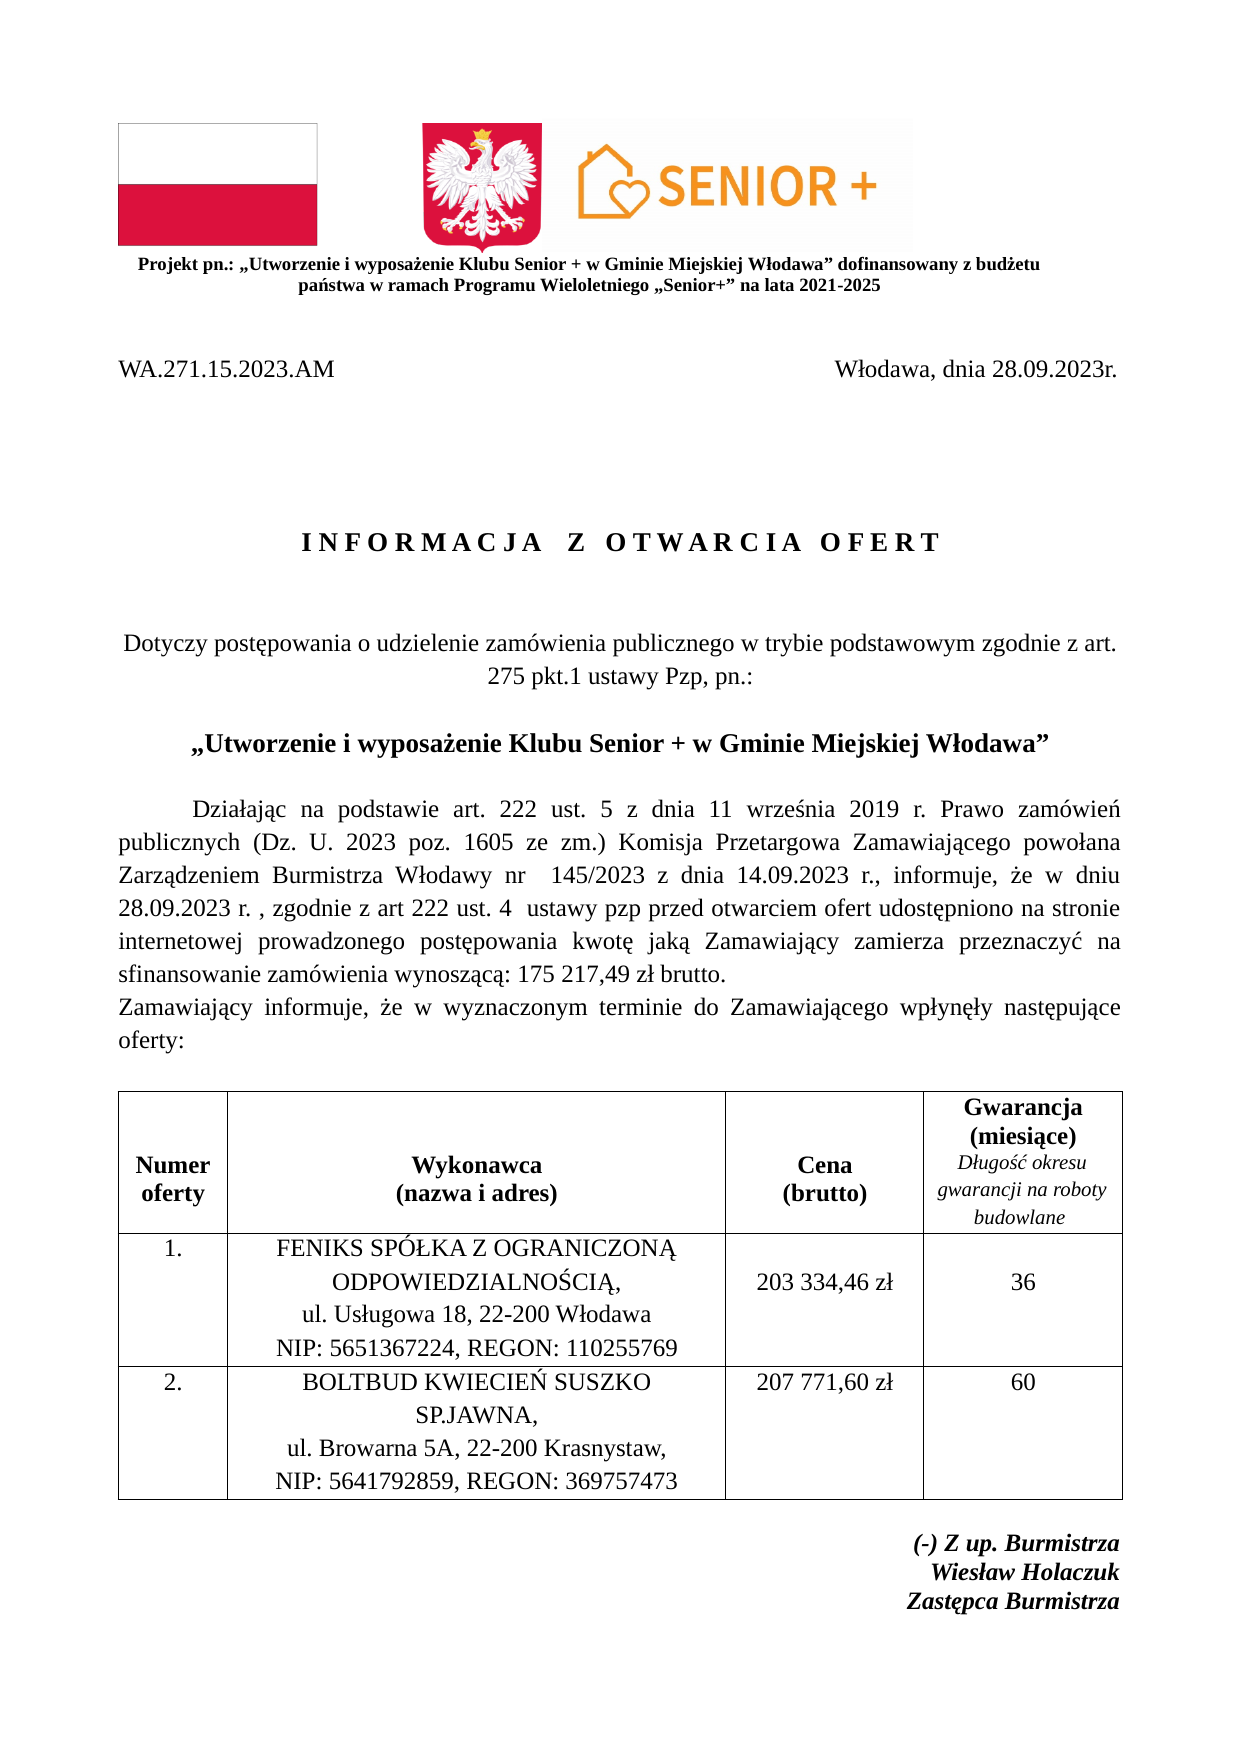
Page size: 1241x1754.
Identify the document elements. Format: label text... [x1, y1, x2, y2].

text (-) Z up. Burmistrza [118, 1528, 1122, 1557]
table_header Numer oferty [119, 1092, 227, 1232]
text Zamawiający informuje, że w wyznaczonym terminie do Zamawiającego wpłynęły następujące oferty: [118, 992, 1122, 1054]
table_header Wykonawca (nazwa i adres) [228, 1092, 725, 1232]
text Wiesław Holaczuk [118, 1557, 1122, 1586]
table_cell 36 [924, 1234, 1122, 1366]
table_header Gwarancja (miesiące) Długość okresu gwarancji na roboty budowlane [924, 1092, 1122, 1232]
text I N F O R M A C J A Z O T W A R C I A O F E R T [118, 526, 1122, 557]
text Dotyczy postępowania o udzielenie zamówienia publicznego w trybie podstawowym zgodnie z art. 275 pkt.1 ustawy Pzp, pn.: [118, 628, 1122, 690]
text „Utworzenie i wyposażenie Klubu Senior + w Gminie Miejskiej Włodawa” [118, 727, 1122, 758]
table_cell 207 771,60 zł [726, 1367, 923, 1499]
table_cell 1. [119, 1234, 227, 1366]
text Zastępca Burmistrza [118, 1586, 1122, 1615]
text Działając na podstawie art. 222 ust. 5 z dnia 11 września 2019 r. Prawo zamówień publicznych (Dz. U. 2023 poz. 1605 ze zm.) Komisja Przetargowa Zamawiającego powołana Zarządzeniem Burmistrza Włodawy nr 145/2023 z dnia 14.09.2023 r., informuje, że w dniu 28.09.2023 r. , zgodnie z art 222 ust. 4 ustawy pzp przed otwarciem ofert udostępniono na stronie internetowej prowadzonego postępowania kwotę jaką Zamawiający zamierza przeznaczyć na sfinansowanie zamówienia wynoszącą: 175 217,49 zł brutto. [118, 794, 1122, 988]
table_cell 203 334,46 zł [726, 1234, 923, 1366]
table_cell 2. [119, 1367, 227, 1499]
table_cell 60 [924, 1367, 1122, 1499]
table_cell FENIKS SPÓŁKA Z OGRANICZONĄ ODPOWIEDZIALNOŚCIĄ, ul. Usługowa 18, 22-200 Włodawa NIP: 5651367224, REGON: 110255769 [228, 1234, 725, 1366]
text WA.271.15.2023.AM Włodawa, dnia 28.09.2023r. [118, 354, 1122, 382]
table_header Cena (brutto) [726, 1092, 923, 1232]
table_cell BOLTBUD KWIECIEŃ SUSZKO SP.JAWNA, ul. Browarna 5A, 22-200 Krasnystaw, NIP: 5641792859, REGON: 369757473 [228, 1367, 725, 1499]
